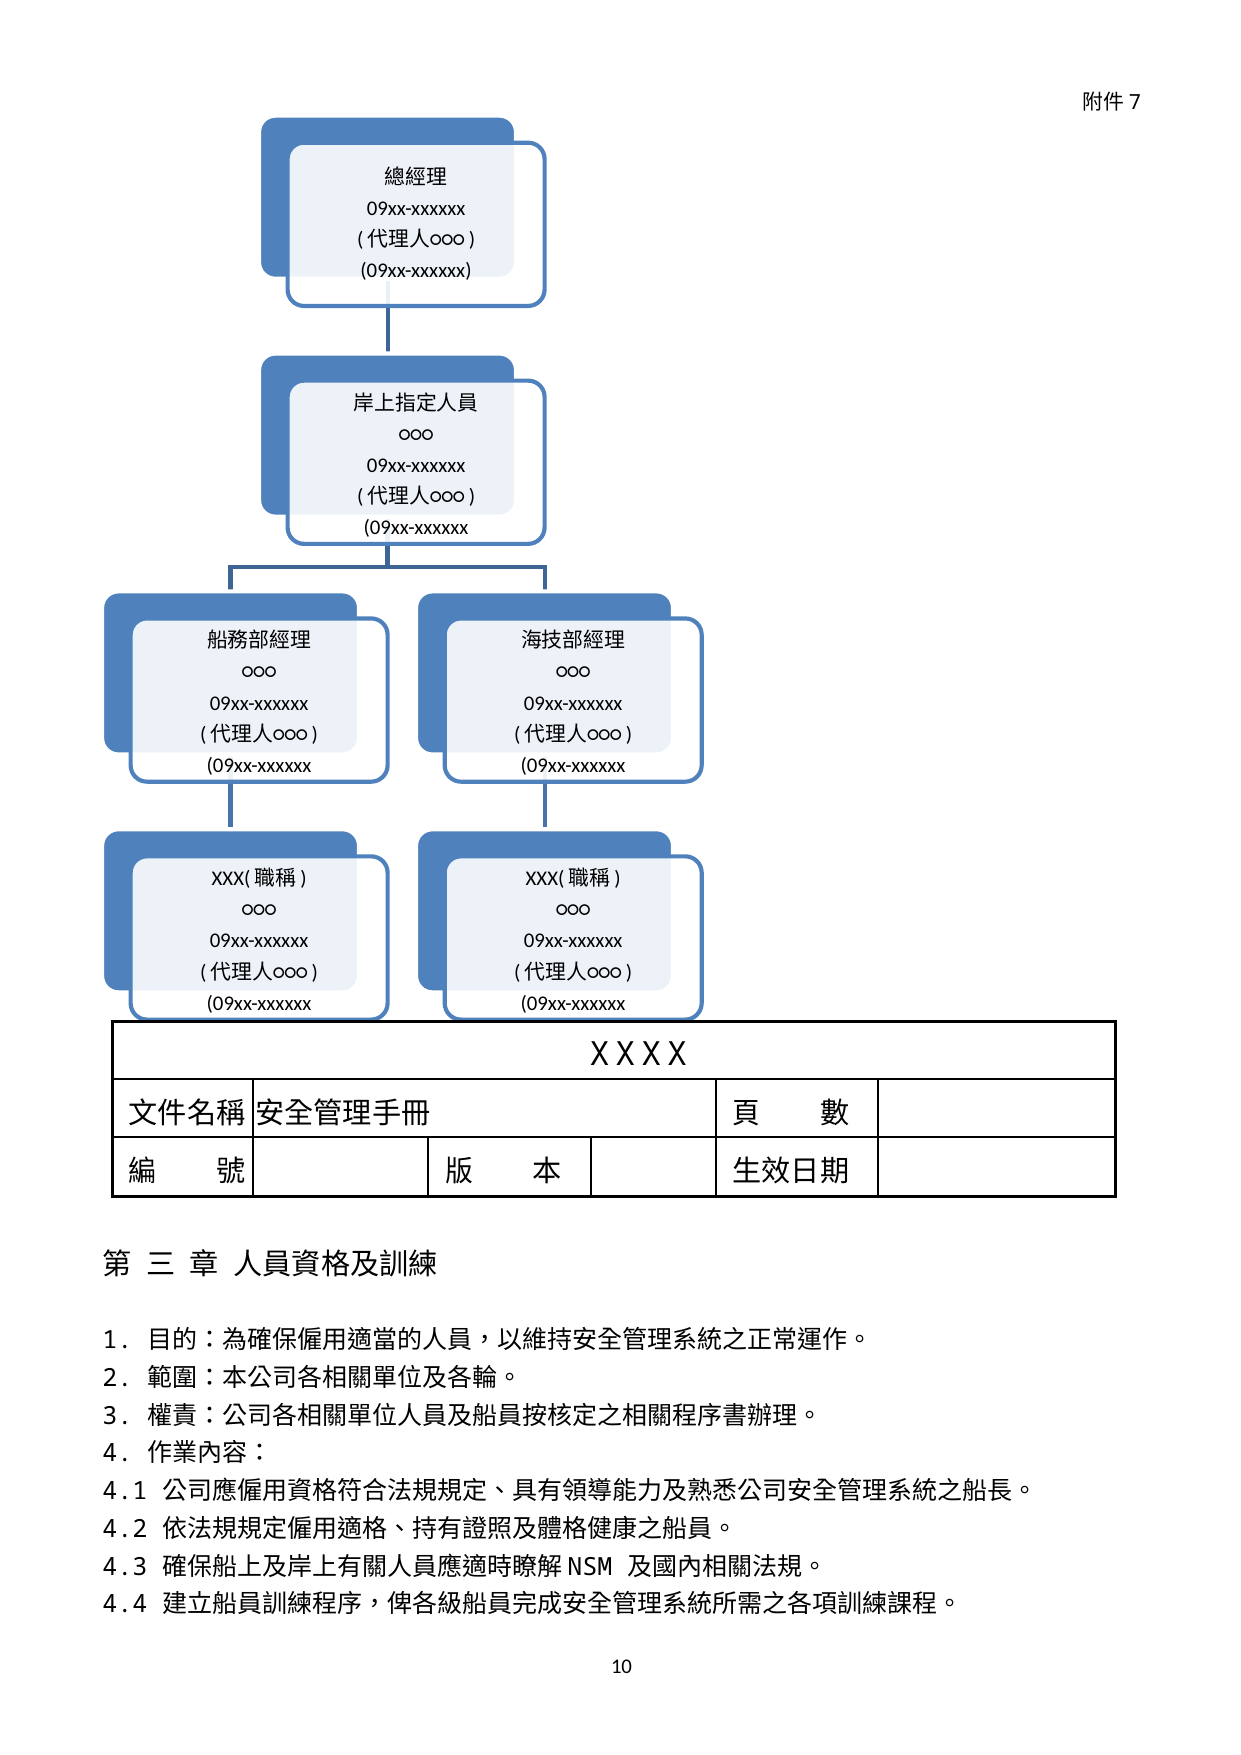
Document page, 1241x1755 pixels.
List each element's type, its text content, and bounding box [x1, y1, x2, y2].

subtitle 第 三 章 人員資格及訓練 [102, 1240, 1141, 1283]
table_cell [592, 1138, 715, 1195]
subtitle 4.1 公司應僱用資格符合法規規定、具有領導能力及熟悉公司安全管理系統之船長。 [102, 1471, 1141, 1507]
subtitle 1. 目的：為確保僱用適當的人員，以維持安全管理系統之正常運作。 [102, 1320, 1141, 1356]
table_cell [879, 1080, 1114, 1136]
table_cell 生效日期 [717, 1138, 877, 1195]
subtitle 4.3 確保船上及岸上有關人員應適時瞭解NSM 及國內相關法規。 [102, 1546, 1141, 1582]
table_cell 頁 數 [717, 1080, 877, 1136]
table_cell 文件名稱 [114, 1080, 252, 1136]
table_cell [254, 1138, 427, 1195]
subtitle 3. 權責：公司各相關單位人員及船員按核定之相關程序書辦理。 [102, 1395, 1141, 1431]
table_header XXXX 公 司 [114, 1023, 1114, 1078]
subtitle 4.4 建立船員訓練程序，俾各級船員完成安全管理系統所需之各項訓練課程。 [102, 1584, 1141, 1620]
table_cell 版 本 [429, 1138, 590, 1195]
table_cell [879, 1138, 1114, 1195]
subtitle 4.2 依法規規定僱用適格、持有證照及體格健康之船員。 [102, 1508, 1141, 1544]
table_cell 安全管理手冊 [254, 1080, 715, 1136]
subtitle 4. 作業內容： [102, 1433, 1141, 1469]
table_cell 編 號 [114, 1138, 252, 1195]
subtitle 2. 範圍：本公司各相關單位及各輪。 [102, 1357, 1141, 1394]
